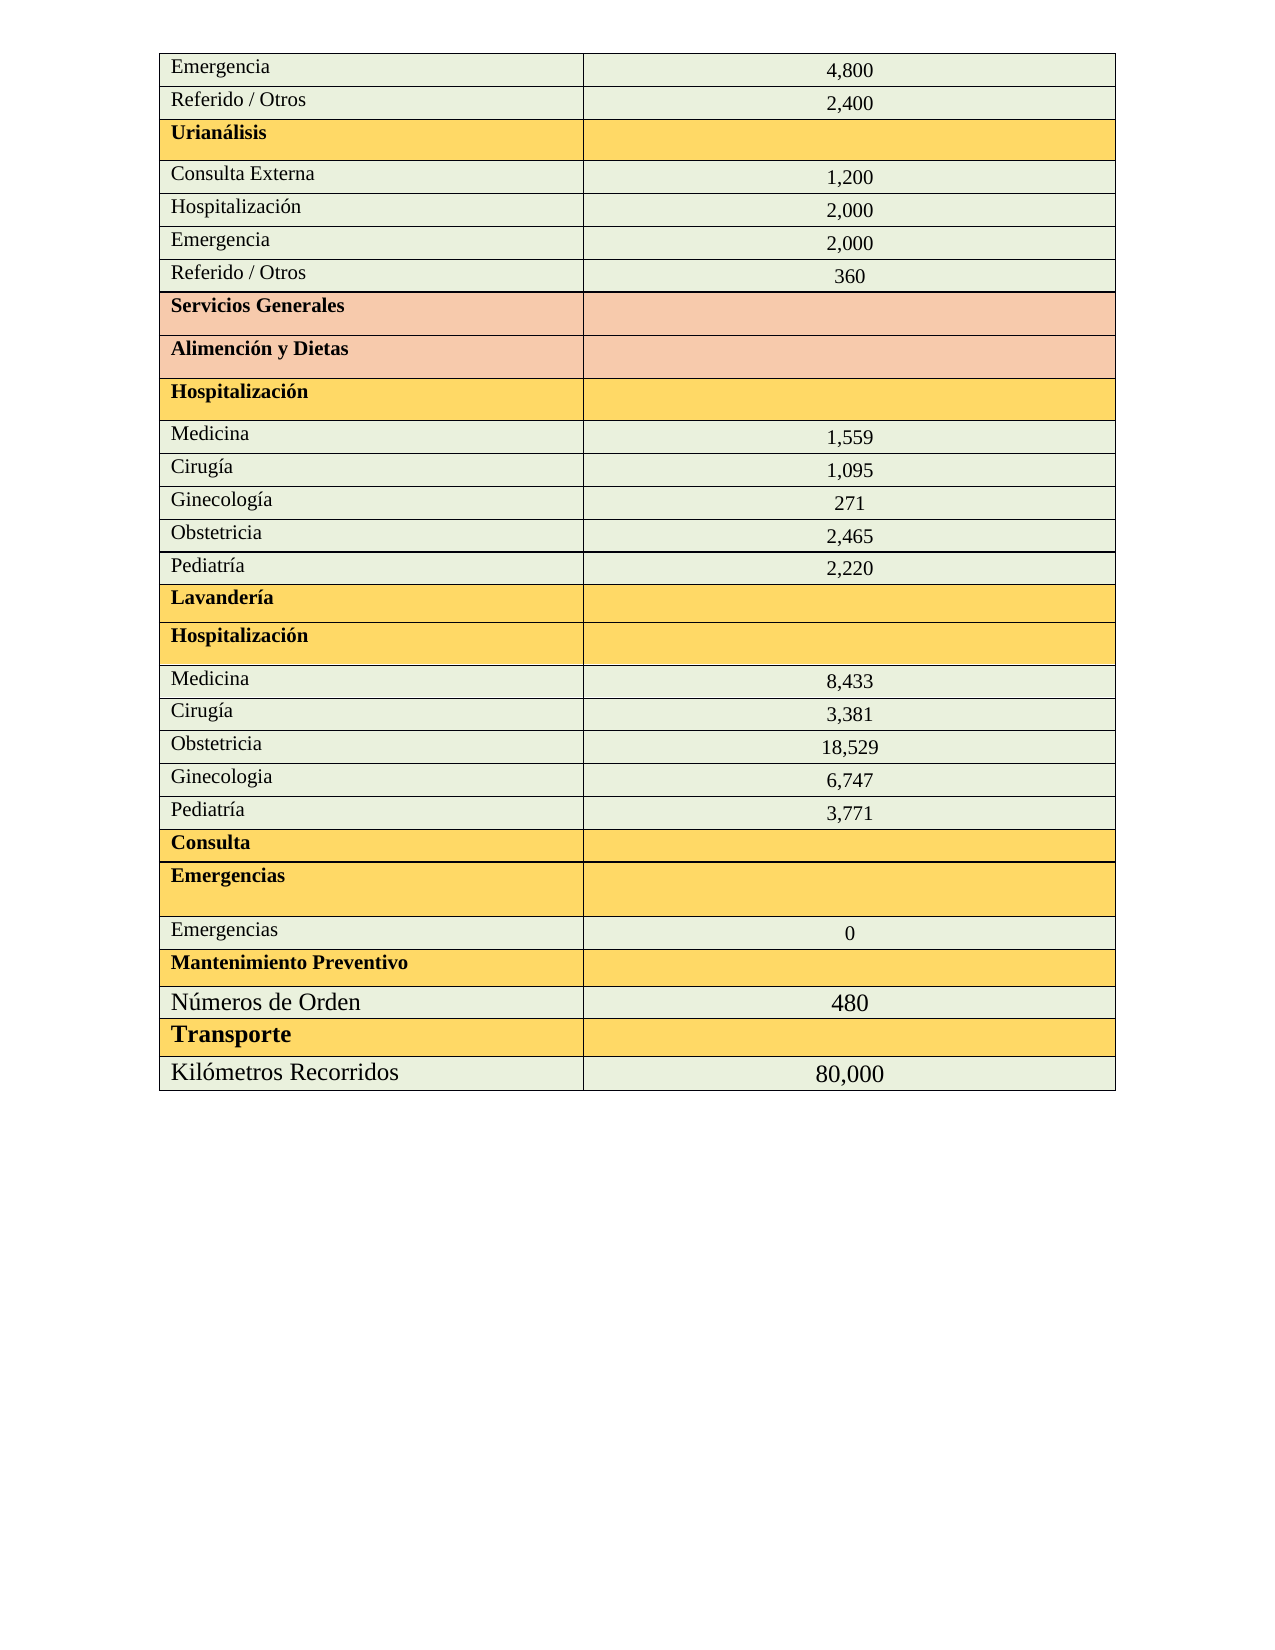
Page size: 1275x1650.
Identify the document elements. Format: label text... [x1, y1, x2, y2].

table_cell [584, 1019, 1115, 1056]
table_cell Kilómetros Recorridos [160, 1057, 583, 1090]
table_cell Referido / Otros [160, 260, 583, 291]
table_cell [584, 336, 1115, 378]
table_cell Hospitalización [160, 623, 583, 664]
table_cell Cirugía [160, 454, 583, 486]
table_cell Consulta Externa [160, 161, 583, 193]
table_cell Mantenimiento Preventivo [160, 950, 583, 986]
table_cell Transporte [160, 1019, 583, 1056]
table_cell Lavandería [160, 585, 583, 622]
table_cell Emergencias [160, 917, 583, 949]
table_cell Medicina [160, 666, 583, 697]
table_cell Urianálisis [160, 120, 583, 160]
table_cell 2,000 [584, 227, 1115, 259]
table_cell 271 [584, 487, 1115, 519]
table_cell Emergencia [160, 54, 583, 86]
table_cell [584, 379, 1115, 420]
table_cell 0 [584, 917, 1115, 949]
table_cell Hospitalización [160, 379, 583, 420]
table_cell [584, 950, 1115, 986]
table_cell 8,433 [584, 666, 1115, 697]
table_cell Pediatría [160, 797, 583, 829]
table_cell Obstetricia [160, 520, 583, 551]
table_cell 3,771 [584, 797, 1115, 829]
table_cell 1,200 [584, 161, 1115, 193]
table_cell 480 [584, 987, 1115, 1018]
table_cell 2,000 [584, 194, 1115, 226]
table_cell [584, 863, 1115, 916]
table_cell Ginecología [160, 487, 583, 519]
table_cell 2,400 [584, 87, 1115, 119]
table_cell [584, 120, 1115, 160]
table_cell Alimención y Dietas [160, 336, 583, 378]
table_cell Pediatría [160, 553, 583, 584]
table_cell 18,529 [584, 731, 1115, 763]
table_cell Números de Orden [160, 987, 583, 1018]
table_cell Servicios Generales [160, 293, 583, 335]
table_cell Hospitalización [160, 194, 583, 226]
table_cell [584, 585, 1115, 622]
table_cell 2,220 [584, 553, 1115, 584]
table_cell Emergencias [160, 863, 583, 916]
table_cell 6,747 [584, 764, 1115, 796]
table_cell [584, 830, 1115, 861]
table_cell 2,465 [584, 520, 1115, 551]
table_cell 80,000 [584, 1057, 1115, 1090]
table_cell Medicina [160, 421, 583, 453]
table_cell Obstetricia [160, 731, 583, 763]
table_cell 3,381 [584, 699, 1115, 730]
table_cell 4,800 [584, 54, 1115, 86]
table_cell Ginecologia [160, 764, 583, 796]
table_cell 1,559 [584, 421, 1115, 453]
table_cell 1,095 [584, 454, 1115, 486]
table_cell Cirugía [160, 699, 583, 730]
table_cell [584, 623, 1115, 664]
table_cell Referido / Otros [160, 87, 583, 119]
table_cell 360 [584, 260, 1115, 291]
table_cell [584, 293, 1115, 335]
table_cell Emergencia [160, 227, 583, 259]
table_cell Consulta [160, 830, 583, 861]
